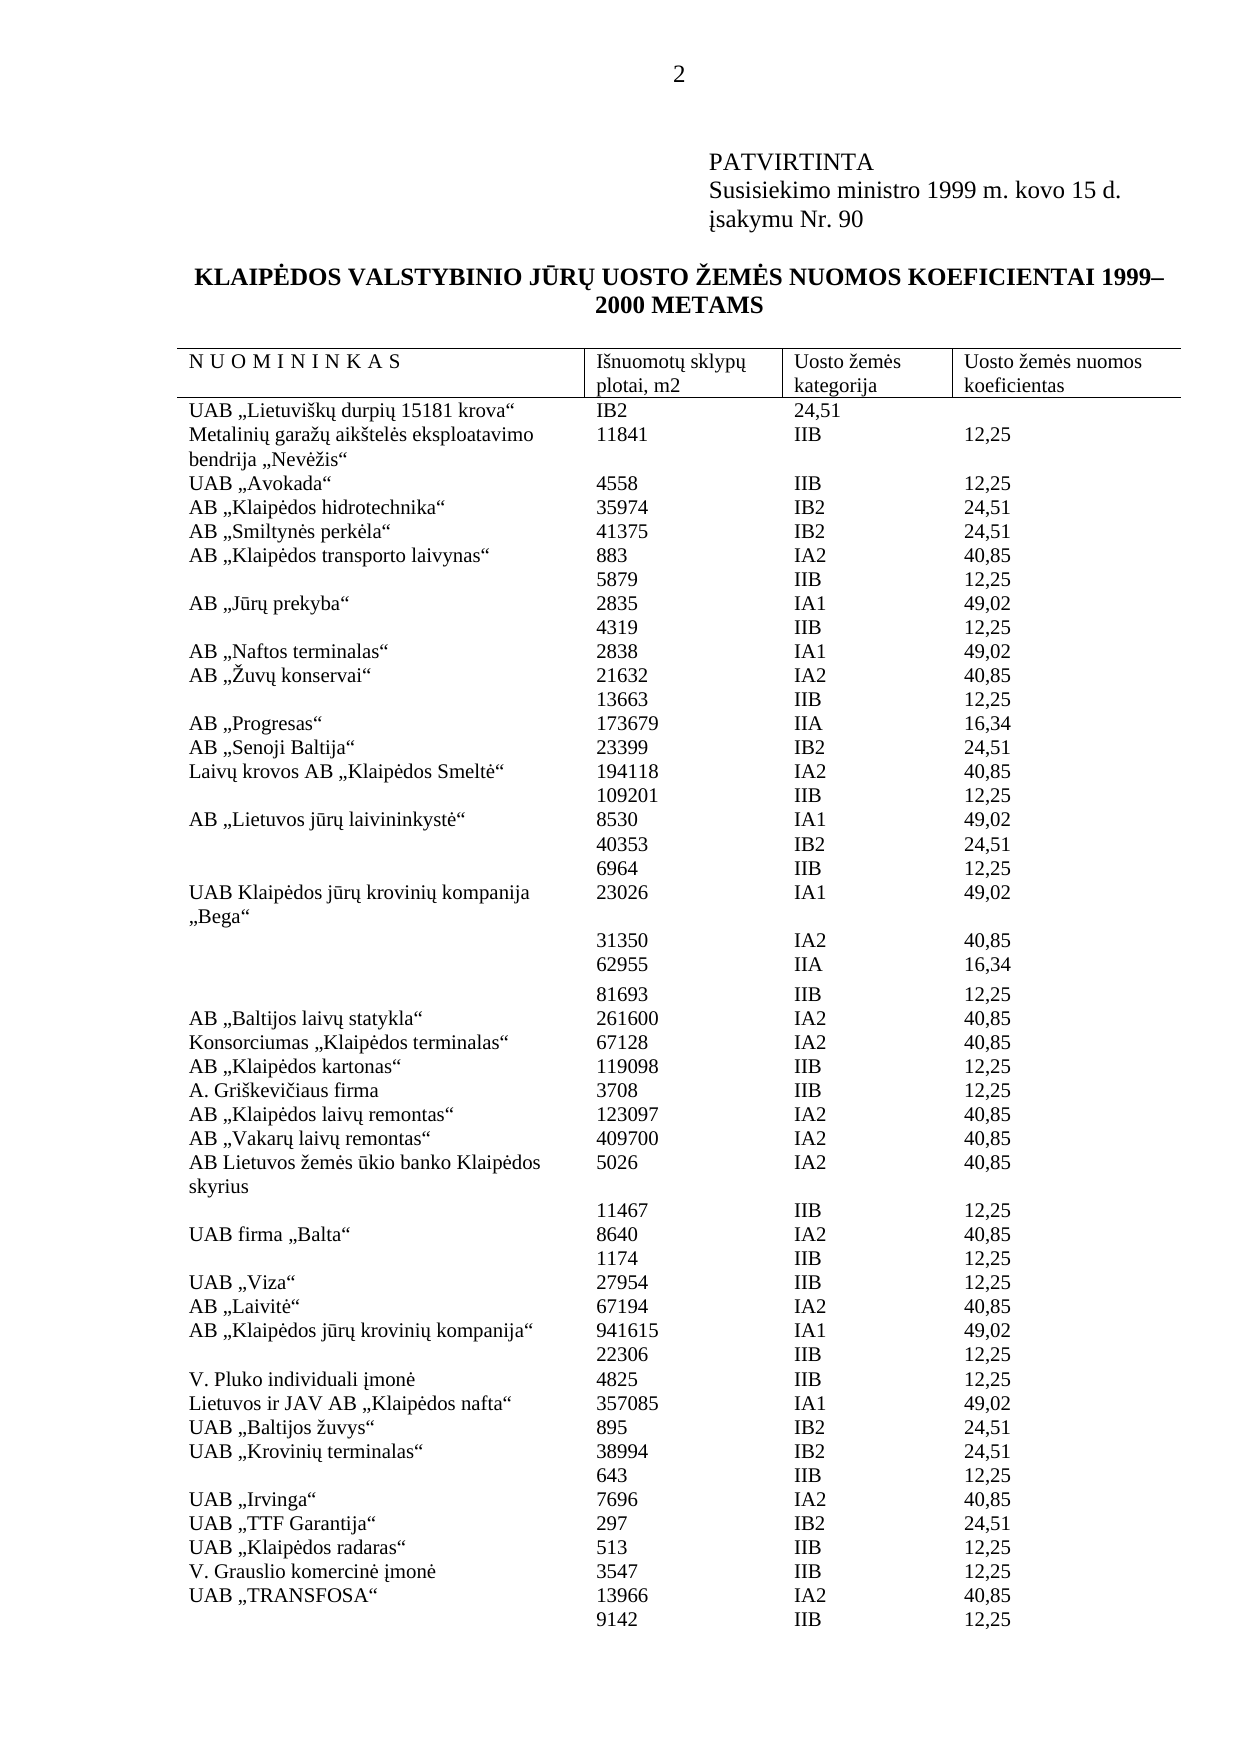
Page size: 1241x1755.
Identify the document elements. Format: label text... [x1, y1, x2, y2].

table_cell 261600 [585, 1006, 783, 1029]
table_cell IB2 [783, 519, 953, 543]
table_cell AB „Laivitė“ [177, 1294, 585, 1318]
table_cell 3708 [585, 1078, 783, 1102]
table_cell UAB „Krovinių terminalas“ [177, 1439, 585, 1463]
table_cell 67194 [585, 1294, 783, 1318]
table_cell [177, 1463, 585, 1487]
table_header Uosto žemės kategorija [783, 349, 952, 397]
table_cell IA2 [783, 1583, 953, 1607]
table_cell IIB [783, 1463, 953, 1487]
text Susisiekimo ministro 1999 m. kovo 15 d. [177, 176, 1181, 204]
table_cell 5879 [585, 567, 783, 591]
table_cell 4825 [585, 1366, 783, 1391]
text PATVIRTINTA [177, 147, 1181, 176]
table_cell IB2 [783, 1415, 953, 1439]
table_cell IIB [783, 783, 953, 807]
table_cell [953, 398, 1181, 422]
table_cell 9142 [585, 1607, 783, 1631]
table_cell 49,02 [953, 808, 1181, 831]
table_cell [177, 1343, 585, 1366]
table_cell AB „Senoji Baltija“ [177, 735, 585, 759]
table_cell [177, 687, 585, 711]
table_cell A. Griškevičiaus firma [177, 1078, 585, 1102]
table_cell IIA [783, 711, 953, 735]
table_cell IIB [783, 1607, 953, 1631]
table_cell IA1 [783, 880, 953, 928]
table_cell 3547 [585, 1559, 783, 1583]
table_cell AB „Jūrų prekyba“ [177, 591, 585, 615]
table_cell 24,51 [953, 735, 1181, 759]
table_cell AB „Klaipėdos laivų remontas“ [177, 1102, 585, 1126]
table_cell 12,25 [953, 1463, 1181, 1487]
table_cell IIB [783, 1343, 953, 1366]
table_cell IA2 [783, 663, 953, 687]
table_cell 49,02 [953, 591, 1181, 615]
table_cell IIB [783, 1246, 953, 1270]
table_cell 40,85 [953, 759, 1181, 783]
table_cell IA2 [783, 1487, 953, 1511]
table_cell IIB [783, 615, 953, 639]
table_cell 40,85 [953, 1150, 1181, 1198]
table_cell 31350 [585, 928, 783, 952]
table_cell IIB [783, 1198, 953, 1222]
table_cell 40,85 [953, 1487, 1181, 1511]
table_cell [177, 856, 585, 879]
table_cell 643 [585, 1463, 783, 1487]
table_cell IIB [783, 423, 953, 471]
table_header NUOMININKAS [177, 349, 584, 397]
table_cell IA2 [783, 1102, 953, 1126]
table_cell IA2 [783, 1294, 953, 1318]
table_cell UAB firma „Balta“ [177, 1222, 585, 1246]
table_cell 24,51 [953, 1511, 1181, 1535]
table_cell IA2 [783, 1030, 953, 1054]
table_cell 357085 [585, 1391, 783, 1414]
table_cell Metalinių garažų aikštelės eksploatavimo bendrija „Nevėžis“ [177, 423, 585, 471]
table_cell 11467 [585, 1198, 783, 1222]
table_cell Lietuvos ir JAV AB „Klaipėdos nafta“ [177, 1391, 585, 1414]
table_header Uosto žemės nuomos koeficientas [953, 349, 1181, 397]
table_cell 12,25 [953, 856, 1181, 879]
table_cell 24,51 [953, 519, 1181, 543]
table_cell 12,25 [953, 1607, 1181, 1631]
table_cell IIB [783, 1366, 953, 1391]
table_cell IIB [783, 856, 953, 879]
table_cell 123097 [585, 1102, 783, 1126]
table_cell IIB [783, 981, 953, 1006]
table_cell 6964 [585, 856, 783, 879]
table_cell AB „Naftos terminalas“ [177, 639, 585, 663]
table_cell 16,34 [953, 711, 1181, 735]
table_cell IB2 [783, 1439, 953, 1463]
table_cell AB „Klaipėdos hidrotechnika“ [177, 495, 585, 519]
table_cell IB2 [783, 495, 953, 519]
table_cell AB „Žuvų konservai“ [177, 663, 585, 687]
table_cell 13966 [585, 1583, 783, 1607]
table_cell 109201 [585, 783, 783, 807]
table_cell 513 [585, 1535, 783, 1559]
table_cell Laivų krovos AB „Klaipėdos Smeltė“ [177, 759, 585, 783]
table_cell 12,25 [953, 1343, 1181, 1366]
table_cell 941615 [585, 1318, 783, 1342]
table_cell AB „Klaipėdos kartonas“ [177, 1054, 585, 1078]
table_cell 12,25 [953, 1535, 1181, 1559]
table_cell 12,25 [953, 1270, 1181, 1294]
table_cell IA2 [783, 928, 953, 952]
table_cell UAB „Klaipėdos radaras“ [177, 1535, 585, 1559]
table_cell AB „Klaipėdos jūrų krovinių kompanija“ [177, 1318, 585, 1342]
table_cell 40,85 [953, 663, 1181, 687]
table_cell 62955 [585, 952, 783, 981]
table_cell IA1 [783, 1391, 953, 1414]
table_cell 2835 [585, 591, 783, 615]
table_cell 12,25 [953, 1246, 1181, 1270]
table_cell [177, 1607, 585, 1631]
table_cell 40,85 [953, 1030, 1181, 1054]
table_cell AB „Klaipėdos transporto laivynas“ [177, 543, 585, 567]
table_cell UAB „Baltijos žuvys“ [177, 1415, 585, 1439]
table_cell IIB [783, 1078, 953, 1102]
table_cell 12,25 [953, 1078, 1181, 1102]
table_cell IB2 [783, 735, 953, 759]
table_cell 40,85 [953, 1294, 1181, 1318]
table_cell 8530 [585, 808, 783, 831]
table_cell [177, 928, 585, 952]
table_cell 8640 [585, 1222, 783, 1246]
table_cell V. Pluko individuali įmonė [177, 1366, 585, 1391]
table_cell [177, 981, 585, 1006]
table_cell [177, 615, 585, 639]
table_cell IIB [783, 687, 953, 711]
table_cell IB2 [783, 831, 953, 856]
table_cell IA2 [783, 1222, 953, 1246]
table_cell 23399 [585, 735, 783, 759]
table_cell 81693 [585, 981, 783, 1006]
table_cell 12,25 [953, 471, 1181, 494]
table_cell [177, 783, 585, 807]
table_cell 49,02 [953, 639, 1181, 663]
table_cell 12,25 [953, 567, 1181, 591]
table_cell 12,25 [953, 1366, 1181, 1391]
table_cell 40,85 [953, 1006, 1181, 1029]
table_cell 12,25 [953, 423, 1181, 471]
table_cell 16,34 [953, 952, 1181, 981]
table_cell IA2 [783, 543, 953, 567]
table_cell IIB [783, 471, 953, 494]
table_cell IIB [783, 1270, 953, 1294]
table_cell IA1 [783, 1318, 953, 1342]
table_cell 194118 [585, 759, 783, 783]
table_cell 297 [585, 1511, 783, 1535]
table_cell AB „Progresas“ [177, 711, 585, 735]
table_cell 23026 [585, 880, 783, 928]
table_cell IIB [783, 1535, 953, 1559]
table_cell 67128 [585, 1030, 783, 1054]
table_cell 21632 [585, 663, 783, 687]
table_cell [177, 831, 585, 856]
table_cell 24,51 [953, 1439, 1181, 1463]
table_cell 49,02 [953, 1391, 1181, 1414]
table_cell IIB [783, 1559, 953, 1583]
table_cell 4558 [585, 471, 783, 494]
table_cell IA2 [783, 1126, 953, 1150]
table_cell 12,25 [953, 615, 1181, 639]
table_cell IA2 [783, 1150, 953, 1198]
table_cell 35974 [585, 495, 783, 519]
table_cell V. Grauslio komercinė įmonė [177, 1559, 585, 1583]
table_cell 2838 [585, 639, 783, 663]
table_cell 12,25 [953, 783, 1181, 807]
table_cell AB „Lietuvos jūrų laivininkystė“ [177, 808, 585, 831]
table_cell [177, 1198, 585, 1222]
table_cell 119098 [585, 1054, 783, 1078]
table_cell 40,85 [953, 1222, 1181, 1246]
table_cell UAB Klaipėdos jūrų krovinių kompanija „Bega“ [177, 880, 585, 928]
table_cell UAB „Irvinga“ [177, 1487, 585, 1511]
table_cell IIB [783, 1054, 953, 1078]
table_cell IA1 [783, 808, 953, 831]
table_cell [177, 1246, 585, 1270]
table_cell 24,51 [783, 398, 953, 422]
table_cell 40,85 [953, 1583, 1181, 1607]
text įsakymu Nr. 90 [177, 204, 1181, 233]
table_cell 5026 [585, 1150, 783, 1198]
table_cell [177, 567, 585, 591]
table_cell AB „Vakarų laivų remontas“ [177, 1126, 585, 1150]
table_cell IB2 [783, 1511, 953, 1535]
table_cell AB „Baltijos laivų statykla“ [177, 1006, 585, 1029]
table_cell 4319 [585, 615, 783, 639]
table_cell 409700 [585, 1126, 783, 1150]
table_cell 13663 [585, 687, 783, 711]
table_cell 49,02 [953, 880, 1181, 928]
table_cell 11841 [585, 423, 783, 471]
table_cell 40,85 [953, 928, 1181, 952]
table_cell 12,25 [953, 1054, 1181, 1078]
table_cell [177, 952, 585, 981]
table_cell 12,25 [953, 687, 1181, 711]
table_cell 24,51 [953, 495, 1181, 519]
table_cell 41375 [585, 519, 783, 543]
table_cell 24,51 [953, 1415, 1181, 1439]
table_cell 49,02 [953, 1318, 1181, 1342]
table_cell IA1 [783, 639, 953, 663]
table_cell 40,85 [953, 543, 1181, 567]
table_cell 40,85 [953, 1126, 1181, 1150]
table_cell UAB „TTF Garantija“ [177, 1511, 585, 1535]
table_cell 12,25 [953, 981, 1181, 1006]
table_cell IA2 [783, 759, 953, 783]
table_cell IB2 [585, 398, 783, 422]
table_cell 173679 [585, 711, 783, 735]
table_cell IIA [783, 952, 953, 981]
table_cell 883 [585, 543, 783, 567]
table_cell AB „Smiltynės perkėla“ [177, 519, 585, 543]
table_cell IIB [783, 567, 953, 591]
table_cell UAB „Avokada“ [177, 471, 585, 494]
table_cell 27954 [585, 1270, 783, 1294]
table_cell UAB „Lietuviškų durpių 15181 krova“ [177, 398, 585, 422]
table_cell UAB „TRANSFOSA“ [177, 1583, 585, 1607]
table_cell 40353 [585, 831, 783, 856]
table_cell 7696 [585, 1487, 783, 1511]
table_cell Konsorciumas „Klaipėdos terminalas“ [177, 1030, 585, 1054]
table_header Išnuomotų sklypų plotai, m2 [585, 349, 782, 397]
table_cell 1174 [585, 1246, 783, 1270]
table_cell AB Lietuvos žemės ūkio banko Klaipėdos skyrius [177, 1150, 585, 1198]
table_cell 22306 [585, 1343, 783, 1366]
table_cell IA1 [783, 591, 953, 615]
table_cell 24,51 [953, 831, 1181, 856]
table_cell 12,25 [953, 1198, 1181, 1222]
table_cell UAB „Viza“ [177, 1270, 585, 1294]
text KLAIPĖDOS VALSTYBINIO JŪRŲ UOSTO ŽEMĖS NUOMOS KOEFICIENTAI 1999–2000 METAMS [177, 262, 1181, 319]
table_cell 12,25 [953, 1559, 1181, 1583]
table_cell 40,85 [953, 1102, 1181, 1126]
table_cell IA2 [783, 1006, 953, 1029]
table_cell 895 [585, 1415, 783, 1439]
table_cell 38994 [585, 1439, 783, 1463]
